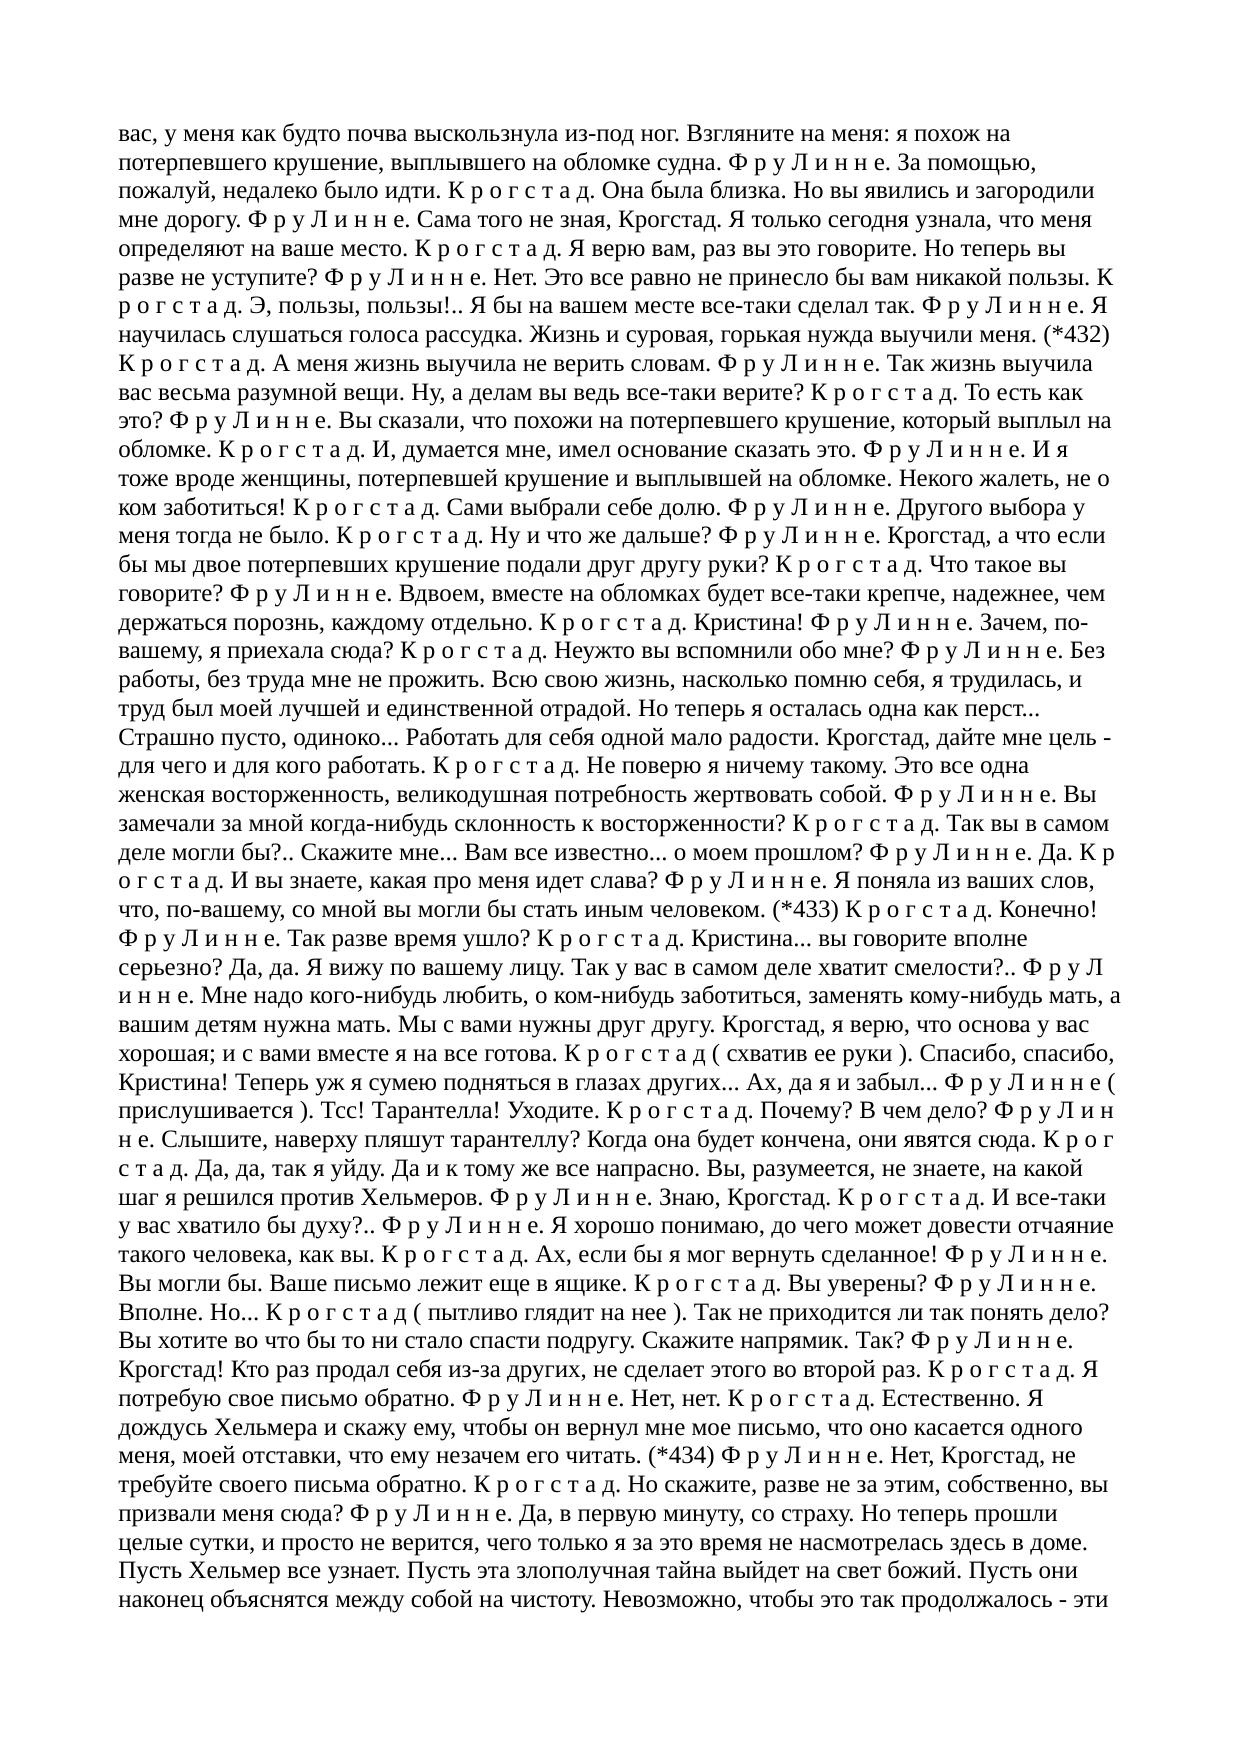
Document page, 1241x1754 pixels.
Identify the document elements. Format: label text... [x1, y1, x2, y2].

text вас, у меня как будто почва выскользнула из-под ног. Взгляните на меня: я похож на потерпевшего крушение, выплывшего на обломке судна. Ф р у Л и н н е. За помощью, пожалуй, недалеко было идти. К р о г с т а д. Она была близка. Но вы явились и загородили мне дорогу. Ф р у Л и н н е. Сама того не зная, Крогстад. Я только сегодня узнала, что меня определяют на ваше место. К р о г с т а д. Я верю вам, раз вы это говорите. Но теперь вы разве не уступите? Ф р у Л и н н е. Нет. Это все равно не принесло бы вам никакой пользы. К р о г с т а д. Э, пользы, пользы!.. Я бы на вашем месте все-таки сделал так. Ф р у Л и н н е. Я научилась слушаться голоса рассудка. Жизнь и суровая, горькая нужда выучили меня. (*432) К р о г с т а д. А меня жизнь выучила не верить словам. Ф р у Л и н н е. Так жизнь выучила вас весьма разумной вещи. Ну, а делам вы ведь все-таки верите? К р о г с т а д. То есть как это? Ф р у Л и н н е. Вы сказали, что похожи на потерпевшего крушение, который выплыл на обломке. К р о г с т а д. И, думается мне, имел основание сказать это. Ф р у Л и н н е. И я тоже вроде женщины, потерпевшей крушение и выплывшей на обломке. Некого жалеть, не о ком заботиться! К р о г с т а д. Сами выбрали себе долю. Ф р у Л и н н е. Другого выбора у меня тогда не было. К р о г с т а д. Ну и что же дальше? Ф р у Л и н н е. Крогстад, а что если бы мы двое потерпевших крушение подали друг другу руки? К р о г с т а д. Что такое вы говорите? Ф р у Л и н н е. Вдвоем, вместе на обломках будет все-таки крепче, надежнее, чем держаться порознь, каждому отдельно. К р о г с т а д. Кристина! Ф р у Л и н н е. Зачем, по-вашему, я приехала сюда? К р о г с т а д. Неужто вы вспомнили обо мне? Ф р у Л и н н е. Без работы, без труда мне не прожить. Всю свою жизнь, насколько помню себя, я трудилась, и труд был моей лучшей и единственной отрадой. Но теперь я осталась одна как перст... Страшно пусто, одиноко... Работать для себя одной мало радости. Крогстад, дайте мне цель - для чего и для кого работать. К р о г с т а д. Не поверю я ничему такому. Это все одна женская восторженность, великодушная потребность жертвовать собой. Ф р у Л и н н е. Вы замечали за мной когда-нибудь склонность к восторженности? К р о г с т а д. Так вы в самом деле могли бы?.. Скажите мне... Вам все известно... о моем прошлом? Ф р у Л и н н е. Да. К р о г с т а д. И вы знаете, какая про меня идет слава? Ф р у Л и н н е. Я поняла из ваших слов, что, по-вашему, со мной вы могли бы стать иным человеком. (*433) К р о г с т а д. Конечно! Ф р у Л и н н е. Так разве время ушло? К р о г с т а д. Кристина... вы говорите вполне серьезно? Да, да. Я вижу по вашему лицу. Так у вас в самом деле хватит смелости?.. Ф р у Л и н н е. Мне надо кого-нибудь любить, о ком-нибудь заботиться, заменять кому-нибудь мать, а вашим детям нужна мать. Мы с вами нужны друг другу. Крогстад, я верю, что основа у вас хорошая; и с вами вместе я на все готова. К р о г с т а д ( схватив ее руки ). Спасибо, спасибо, Кристина! Теперь уж я сумею подняться в глазах других... Ах, да я и забыл... Ф р у Л и н н е ( прислушивается ). Тсс! Тарантелла! Уходите. К р о г с т а д. Почему? В чем дело? Ф р у Л и н н е. Слышите, наверху пляшут тарантеллу? Когда она будет кончена, они явятся сюда. К р о г с т а д. Да, да, так я уйду. Да и к тому же все напрасно. Вы, разумеется, не знаете, на какой шаг я решился против Хельмеров. Ф р у Л и н н е. Знаю, Крогстад. К р о г с т а д. И все-таки у вас хватило бы духу?.. Ф р у Л и н н е. Я хорошо понимаю, до чего может довести отчаяние такого человека, как вы. К р о г с т а д. Ах, если бы я мог вернуть сделанное! Ф р у Л и н н е. Вы могли бы. Ваше письмо лежит еще в ящике. К р о г с т а д. Вы уверены? Ф р у Л и н н е. Вполне. Но... К р о г с т а д ( пытливо глядит на нее ). Так не приходится ли так понять дело? Вы хотите во что бы то ни стало спасти подругу. Скажите напрямик. Так? Ф р у Л и н н е. Крогстад! Кто раз продал себя из-за других, не сделает этого во второй раз. К р о г с т а д. Я потребую свое письмо обратно. Ф р у Л и н н е. Нет, нет. К р о г с т а д. Естественно. Я дождусь Хельмера и скажу ему, чтобы он вернул мне мое письмо, что оно касается одного меня, моей отставки, что ему незачем его читать. (*434) Ф р у Л и н н е. Нет, Крогстад, не требуйте своего письма обратно. К р о г с т а д. Но скажите, разве не за этим, собственно, вы призвали меня сюда? Ф р у Л и н н е. Да, в первую минуту, со страху. Но теперь прошли целые сутки, и просто не верится, чего только я за это время не насмотрелась здесь в доме. Пусть Хельмер все узнает. Пусть эта злополучная тайна выйдет на свет божий. Пусть они наконец объяснятся между собой на чистоту. Невозможно, чтобы это так продолжалось - эти [118, 118, 1122, 1613]
